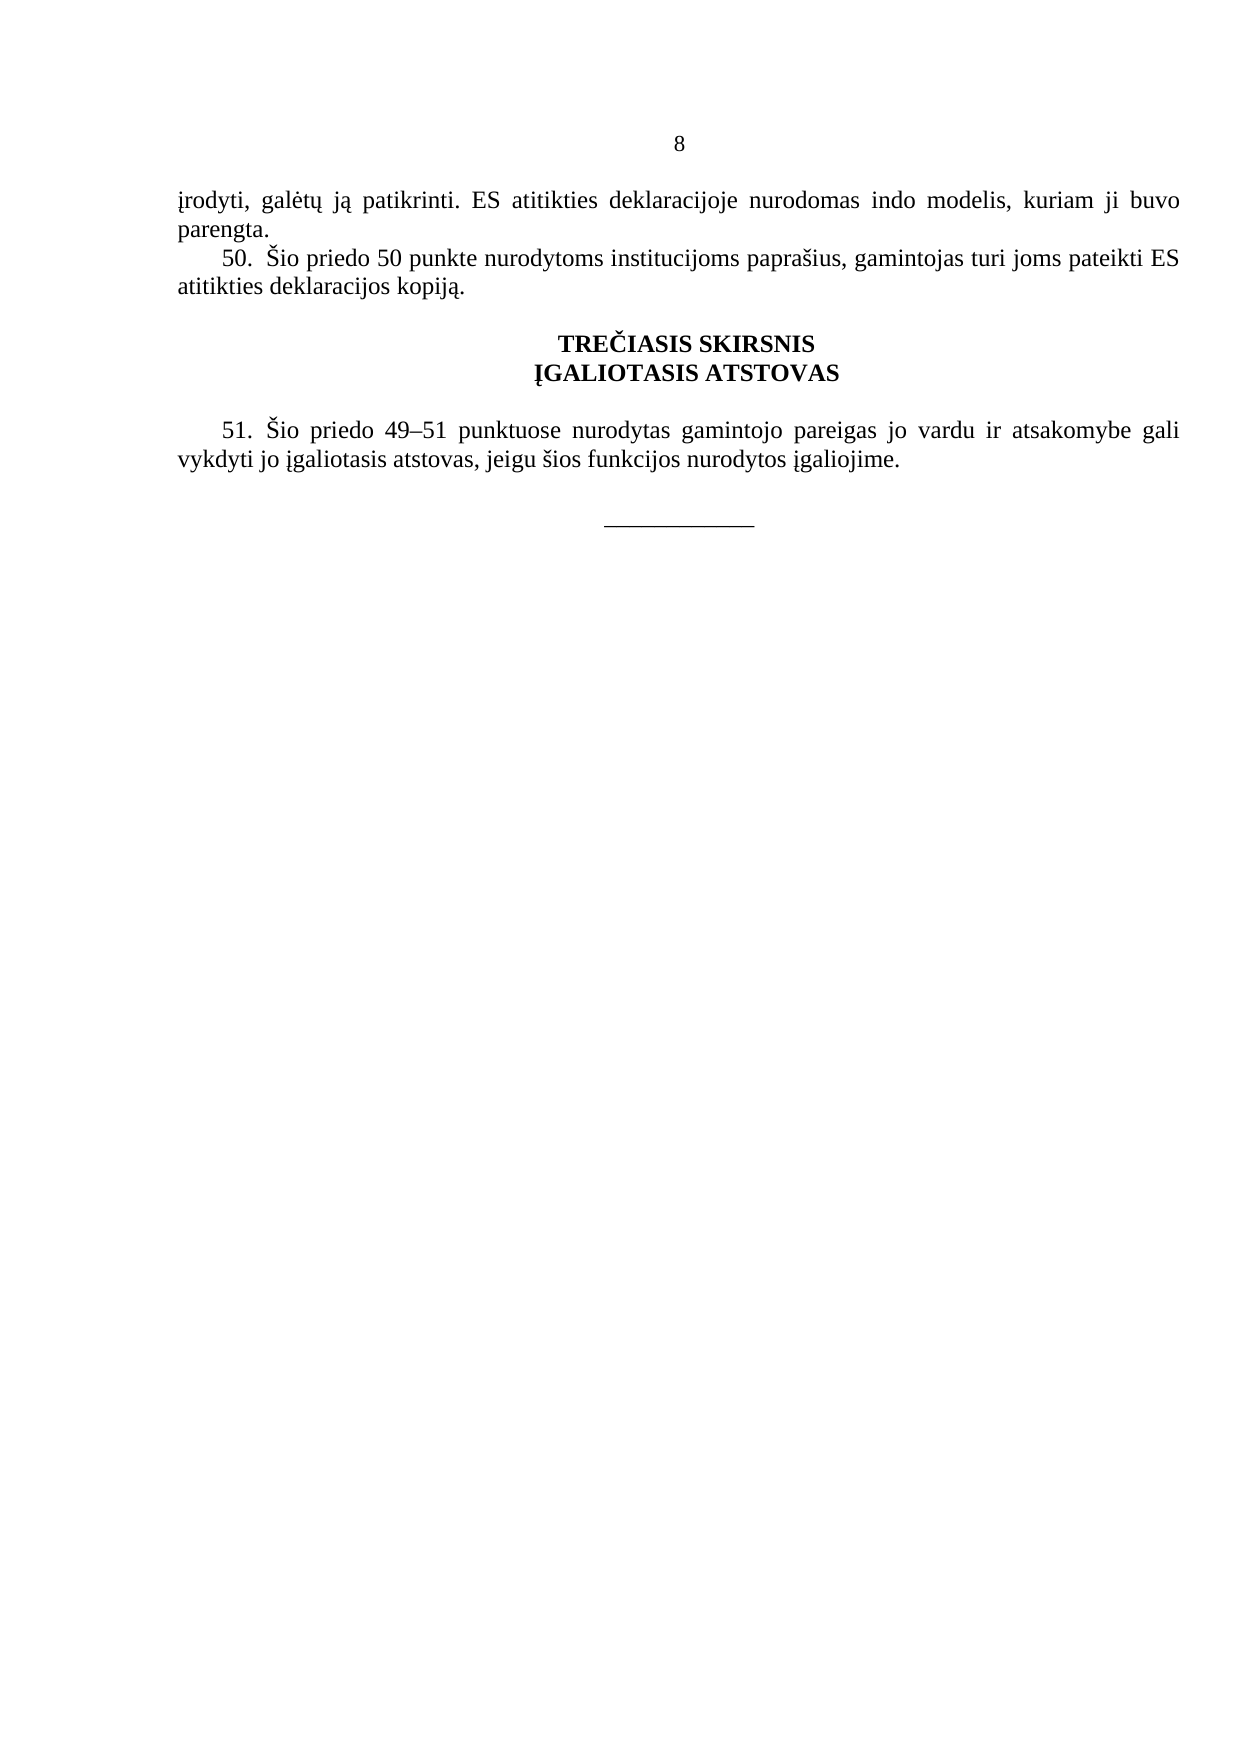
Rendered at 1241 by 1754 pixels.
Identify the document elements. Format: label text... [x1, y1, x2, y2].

text įrodyti, galėtų ją patikrinti. ES atitikties deklaracijoje nurodomas indo modelis, kuriam ji buvo parengta. [177, 185, 1181, 243]
text 51. Šio priedo 49–51 punktuose nurodytas gamintojo pareigas jo vardu ir atsakomybe gali vykdyti jo įgaliotasis atstovas, jeigu šios funkcijos nurodytos įgaliojime. [177, 415, 1181, 473]
text TREČIASIS SKIRSNIS [148, 329, 1181, 358]
text ____________ [177, 501, 1181, 530]
text 50. Šio priedo 50 punkte nurodytoms institucijoms paprašius, gamintojas turi joms pateikti ES atitikties deklaracijos kopiją. [177, 243, 1181, 300]
text ĮGALIOTASIS ATSTOVAS [148, 358, 1181, 386]
